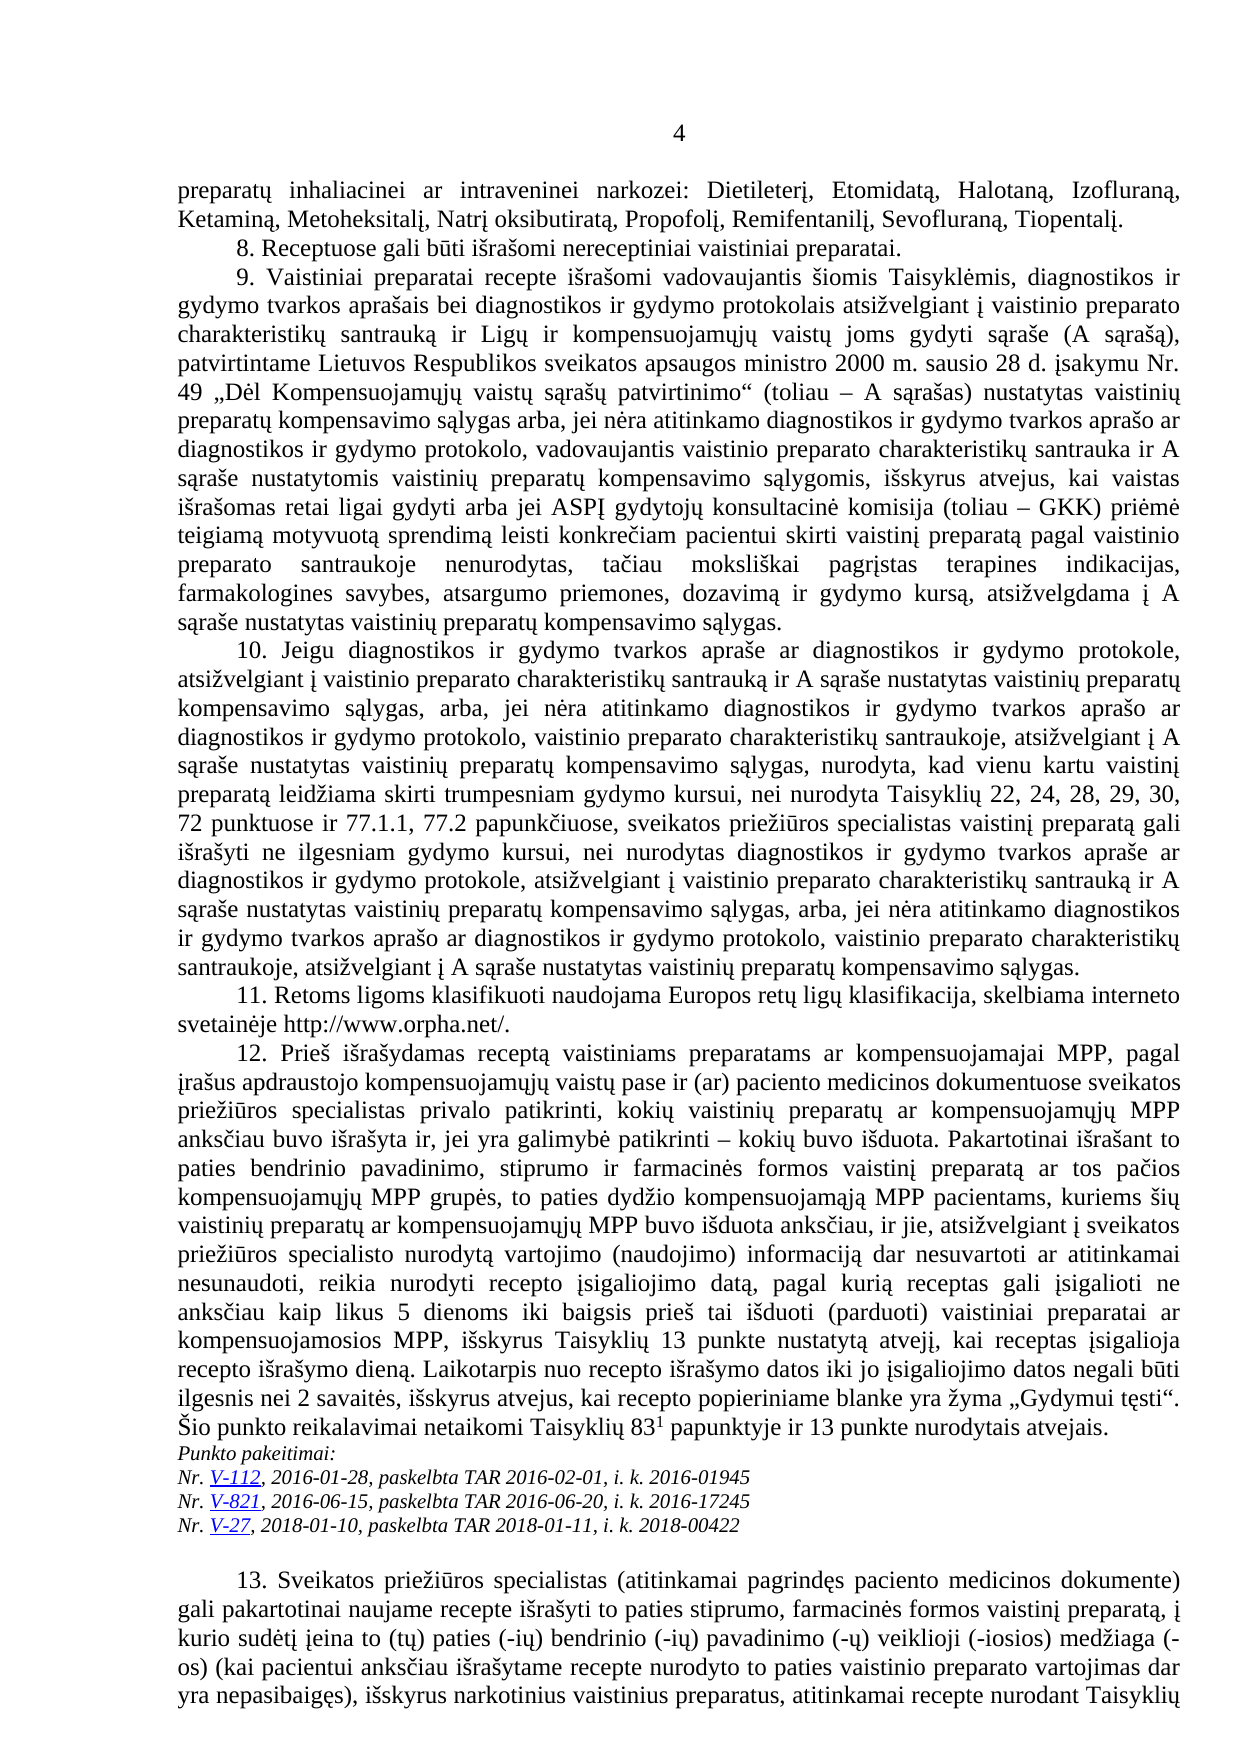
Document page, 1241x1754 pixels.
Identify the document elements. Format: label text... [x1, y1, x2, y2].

text 11. Retoms ligoms klasifikuoti naudojama Europos retų ligų klasifikacija, skelbiama interneto svetainėje http://www.orpha.net/. [177, 981, 1181, 1038]
text 9. Vaistiniai preparatai recepte išrašomi vadovaujantis šiomis Taisyklėmis, diagnostikos ir gydymo tvarkos aprašais bei diagnostikos ir gydymo protokolais atsižvelgiant į vaistinio preparato charakteristikų santrauką ir Ligų ir kompensuojamųjų vaistų joms gydyti sąraše (A sąrašą), patvirtintame Lietuvos Respublikos sveikatos apsaugos ministro 2000 m. sausio 28 d. įsakymu Nr. 49 „Dėl Kompensuojamųjų vaistų sąrašų patvirtinimo“ (toliau – A sąrašas) nustatytas vaistinių preparatų kompensavimo sąlygas arba, jei nėra atitinkamo diagnostikos ir gydymo tvarkos aprašo ar diagnostikos ir gydymo protokolo, vadovaujantis vaistinio preparato charakteristikų santrauka ir A sąraše nustatytomis vaistinių preparatų kompensavimo sąlygomis, išskyrus atvejus, kai vaistas išrašomas retai ligai gydyti arba jei ASPĮ gydytojų konsultacinė komisija (toliau – GKK) priėmė teigiamą motyvuotą sprendimą leisti konkrečiam pacientui skirti vaistinį preparatą pagal vaistinio preparato santraukoje nenurodytas, tačiau moksliškai pagrįstas terapines indikacijas, farmakologines savybes, atsargumo priemones, dozavimą ir gydymo kursą, atsižvelgdama į A sąraše nustatytas vaistinių preparatų kompensavimo sąlygas. [177, 262, 1181, 636]
text 8. Receptuose gali būti išrašomi nereceptiniai vaistiniai preparatai. [177, 233, 1181, 262]
text 12. Prieš išrašydamas receptą vaistiniams preparatams ar kompensuojamajai MPP, pagal įrašus apdraustojo kompensuojamųjų vaistų pase ir (ar) paciento medicinos dokumentuose sveikatos priežiūros specialistas privalo patikrinti, kokių vaistinių preparatų ar kompensuojamųjų MPP anksčiau buvo išrašyta ir, jei yra galimybė patikrinti – kokių buvo išduota. Pakartotinai išrašant to paties bendrinio pavadinimo, stiprumo ir farmacinės formos vaistinį preparatą ar tos pačios kompensuojamųjų MPP grupės, to paties dydžio kompensuojamąją MPP pacientams, kuriems šių vaistinių preparatų ar kompensuojamųjų MPP buvo išduota anksčiau, ir jie, atsižvelgiant į sveikatos priežiūros specialisto nurodytą vartojimo (naudojimo) informaciją dar nesuvartoti ar atitinkamai nesunaudoti, reikia nurodyti recepto įsigaliojimo datą, pagal kurią receptas gali įsigalioti ne anksčiau kaip likus 5 dienoms iki baigsis prieš tai išduoti (parduoti) vaistiniai preparatai ar kompensuojamosios MPP, išskyrus Taisyklių 13 punkte nustatytą atvejį, kai receptas įsigalioja recepto išrašymo dieną. Laikotarpis nuo recepto išrašymo datos iki jo įsigaliojimo datos negali būti ilgesnis nei 2 savaitės, išskyrus atvejus, kai recepto popieriniame blanke yra žyma „Gydymui tęsti“. Šio punkto reikalavimai netaikomi Taisyklių 831 papunktyje ir 13 punkte nurodytais atvejais. [177, 1038, 1181, 1441]
text preparatų inhaliacinei ar intraveninei narkozei: Dietileterį, Etomidatą, Halotaną, Izofluraną, Ketaminą, Metoheksitalį, Natrį oksibutiratą, Propofolį, Remifentanilį, Sevofluraną, Tiopentalį. [177, 176, 1181, 233]
text Punkto pakeitimai: [177, 1441, 1181, 1465]
text Nr. V-821, 2016-06-15, paskelbta TAR 2016-06-20, i. k. 2016-17245 [177, 1489, 1181, 1513]
text 10. Jeigu diagnostikos ir gydymo tvarkos apraše ar diagnostikos ir gydymo protokole, atsižvelgiant į vaistinio preparato charakteristikų santrauką ir A sąraše nustatytas vaistinių preparatų kompensavimo sąlygas, arba, jei nėra atitinkamo diagnostikos ir gydymo tvarkos aprašo ar diagnostikos ir gydymo protokolo, vaistinio preparato charakteristikų santraukoje, atsižvelgiant į A sąraše nustatytas vaistinių preparatų kompensavimo sąlygas, nurodyta, kad vienu kartu vaistinį preparatą leidžiama skirti trumpesniam gydymo kursui, nei nurodyta Taisyklių 22, 24, 28, 29, 30, 72 punktuose ir 77.1.1, 77.2 papunkčiuose, sveikatos priežiūros specialistas vaistinį preparatą gali išrašyti ne ilgesniam gydymo kursui, nei nurodytas diagnostikos ir gydymo tvarkos apraše ar diagnostikos ir gydymo protokole, atsižvelgiant į vaistinio preparato charakteristikų santrauką ir A sąraše nustatytas vaistinių preparatų kompensavimo sąlygas, arba, jei nėra atitinkamo diagnostikos ir gydymo tvarkos aprašo ar diagnostikos ir gydymo protokolo, vaistinio preparato charakteristikų santraukoje, atsižvelgiant į A sąraše nustatytas vaistinių preparatų kompensavimo sąlygas. [177, 636, 1181, 981]
text 13. Sveikatos priežiūros specialistas (atitinkamai pagrindęs paciento medicinos dokumente) gali pakartotinai naujame recepte išrašyti to paties stiprumo, farmacinės formos vaistinį preparatą, į kurio sudėtį įeina to (tų) paties (-ių) bendrinio (-ių) pavadinimo (-ų) veiklioji (-iosios) medžiaga (-os) (kai pacientui anksčiau išrašytame recepte nurodyto to paties vaistinio preparato vartojimas dar yra nepasibaigęs), išskyrus narkotinius vaistinius preparatus, atitinkamai recepte nurodant Taisyklių [177, 1566, 1181, 1709]
text Nr. V-27, 2018-01-10, paskelbta TAR 2018-01-11, i. k. 2018-00422 [177, 1513, 1181, 1537]
text Nr. V-112, 2016-01-28, paskelbta TAR 2016-02-01, i. k. 2016-01945 [177, 1465, 1181, 1489]
